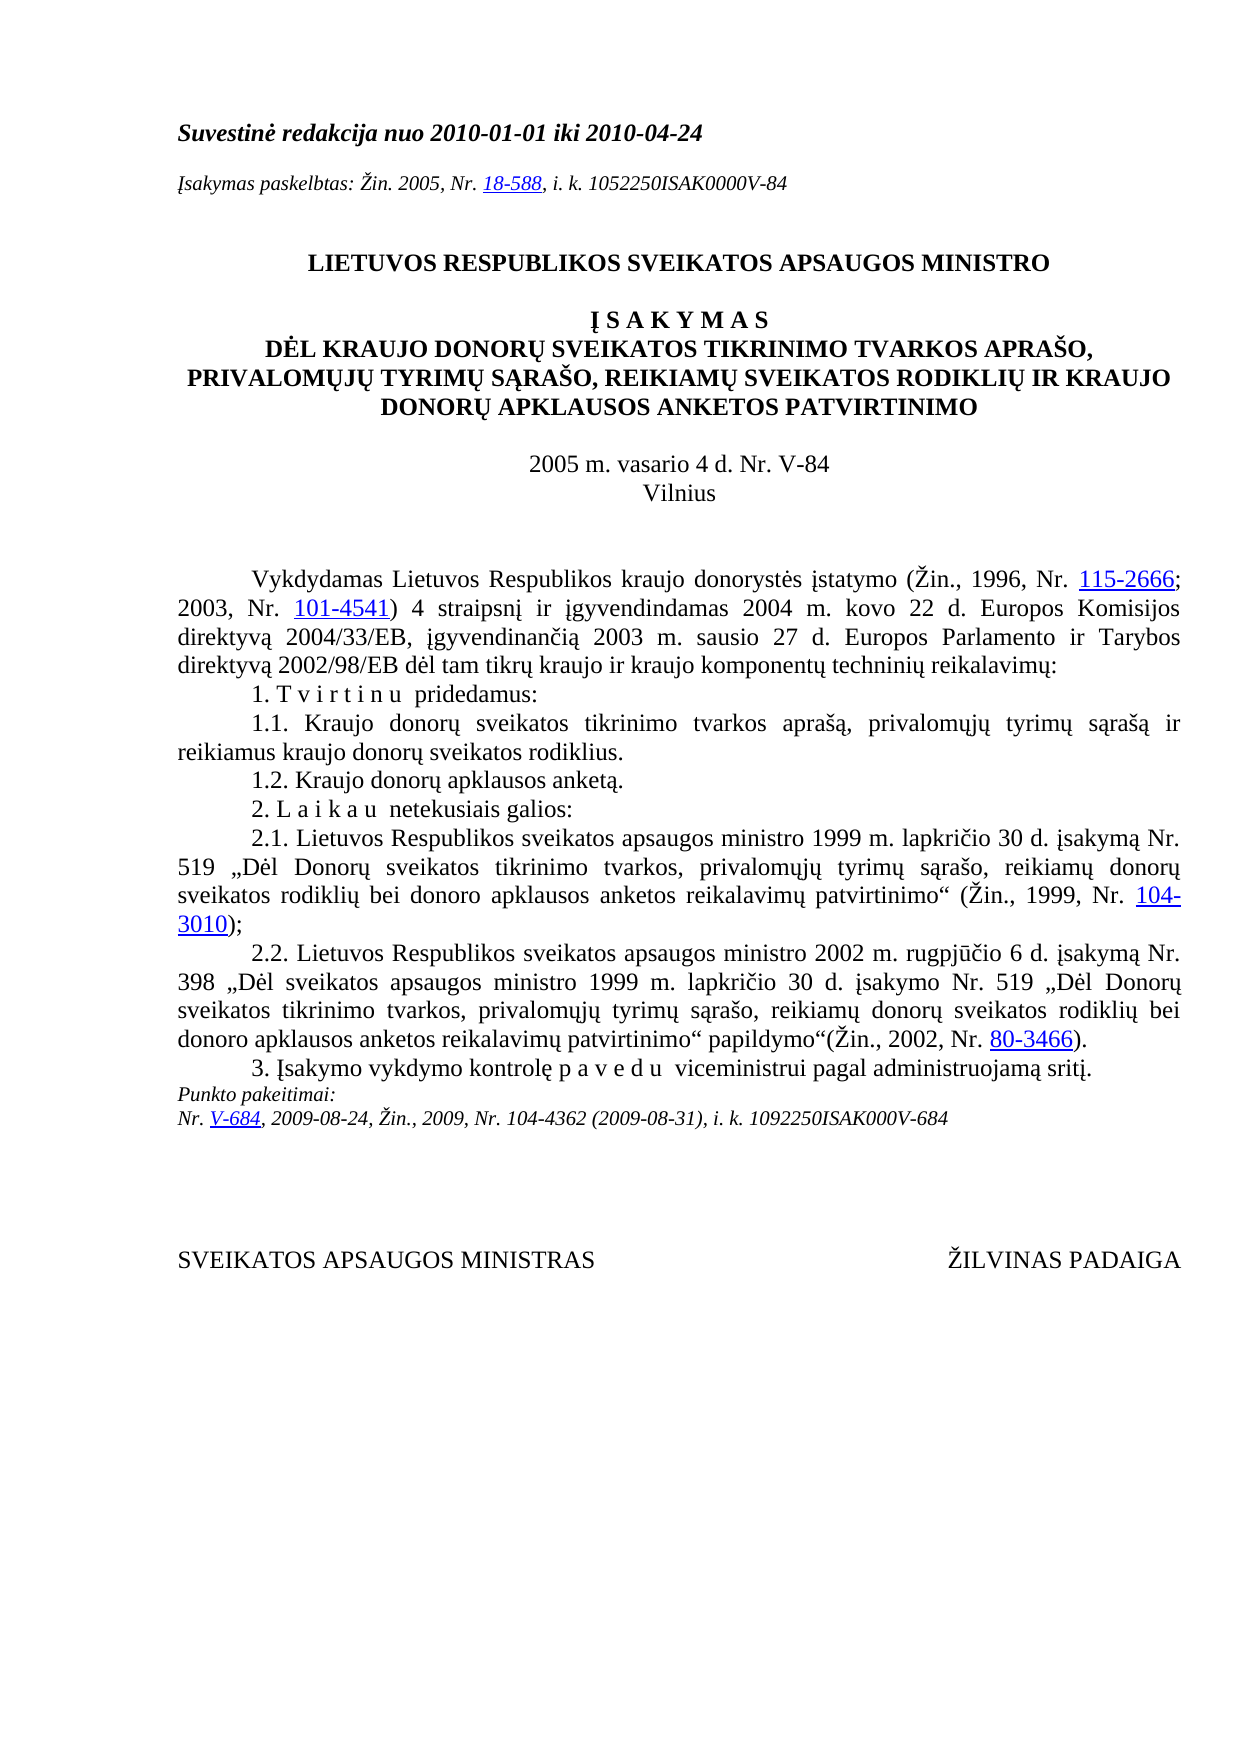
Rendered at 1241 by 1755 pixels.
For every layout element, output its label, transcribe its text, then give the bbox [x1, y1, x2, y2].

text 2.1. Lietuvos Respublikos sveikatos apsaugos ministro 1999 m. lapkričio 30 d. įsakymą Nr. 519 „Dėl donorų sveikatos tikrinimo tvarkos, privalomųjų tyrimų sąrašo, reikiamų donorų sveikatos rodiklių bei donoro apklausos anketos reikalavimų patvirtinimo“ (Žin., 1999, Nr. 104-3010); [177, 823, 1181, 938]
text 1.1. Kraujo donorų sveikatos tikrinimo tvarkos aprašą, privalomųjų tyrimų sąrašą ir reikiamus kraujo donorų sveikatos rodiklius. [177, 708, 1181, 765]
text Įsakymas paskelbtas: Žin. 2005, Nr. 18-588, i. k. 1052250ISAK0000V-84 [177, 171, 1181, 195]
text 2.2. Lietuvos Respublikos sveikatos apsaugos ministro 2002 m. rugpjūčio 6 d. įsakymą Nr. 398 „Dėl sveikatos apsaugos ministro 1999 m. lapkričio 30 d. įsakymo Nr. 519 „Dėl donorų sveikatos tikrinimo tvarkos, privalomųjų tyrimų sąrašo, reikiamų donorų sveikatos rodiklių bei donoro apklausos anketos reikalavimų patvirtinimo“ papildymo“(Žin., 2002, Nr. 80-3466). [177, 938, 1181, 1053]
text LIETUVOS RESPUBLIKOS SVEIKATOS APSAUGOS MINISTRO [177, 248, 1181, 277]
text 2. Laikau netekusiais galios: [177, 794, 1181, 823]
text Į S A K Y M A S [177, 305, 1181, 334]
text 2005 m. vasario 4 d. Nr. V-84 [177, 449, 1181, 478]
text Suvestinė redakcija nuo 2010-01-01 iki 2010-04-24 [177, 118, 1181, 147]
text 1. Tvirtinu pridedamus: [177, 679, 1181, 708]
text Nr. V-684, 2009-08-24, Žin., 2009, Nr. 104-4362 (2009-08-31), i. k. 1092250ISAK000V-684 [177, 1106, 1181, 1130]
text DĖL KRAUJO DONORŲ SVEIKATOS TIKRINIMO TVARKOS APRAŠO, PRIVALOMŲJŲ TYRIMŲ SĄRAŠO, REIKIAMŲ SVEIKATOS RODIKLIŲ IR KRAUJO DONORŲ APKLAUSOS ANKETOS PATVIRTINIMO [177, 334, 1181, 420]
text Vykdydamas Lietuvos Respublikos kraujo donorystės įstatymo (Žin., 1996, Nr. 115-2666; 2003, Nr. 101-4541) 4 straipsnį ir įgyvendindamas 2004 m. kovo 22 d. Europos Komisijos direktyvą 2004/33/EB, įgyvendinančią 2003 m. sausio 27 d. Europos Parlamento ir Tarybos direktyvą 2002/98/EB dėl tam tikrų kraujo ir kraujo komponentų techninių reikalavimų: [177, 564, 1181, 679]
text 1.2. Kraujo donorų apklausos anketą. [177, 765, 1181, 794]
text Vilnius [177, 478, 1181, 507]
text Punkto pakeitimai: [177, 1082, 1181, 1106]
text SVEIKATOS APSAUGOS MINISTRAS ŽILVINAS PADAIGA [177, 1245, 1181, 1273]
text 3. Įsakymo vykdymo kontrolę pavedu viceministrui pagal administruojamą sritį. [177, 1053, 1181, 1082]
